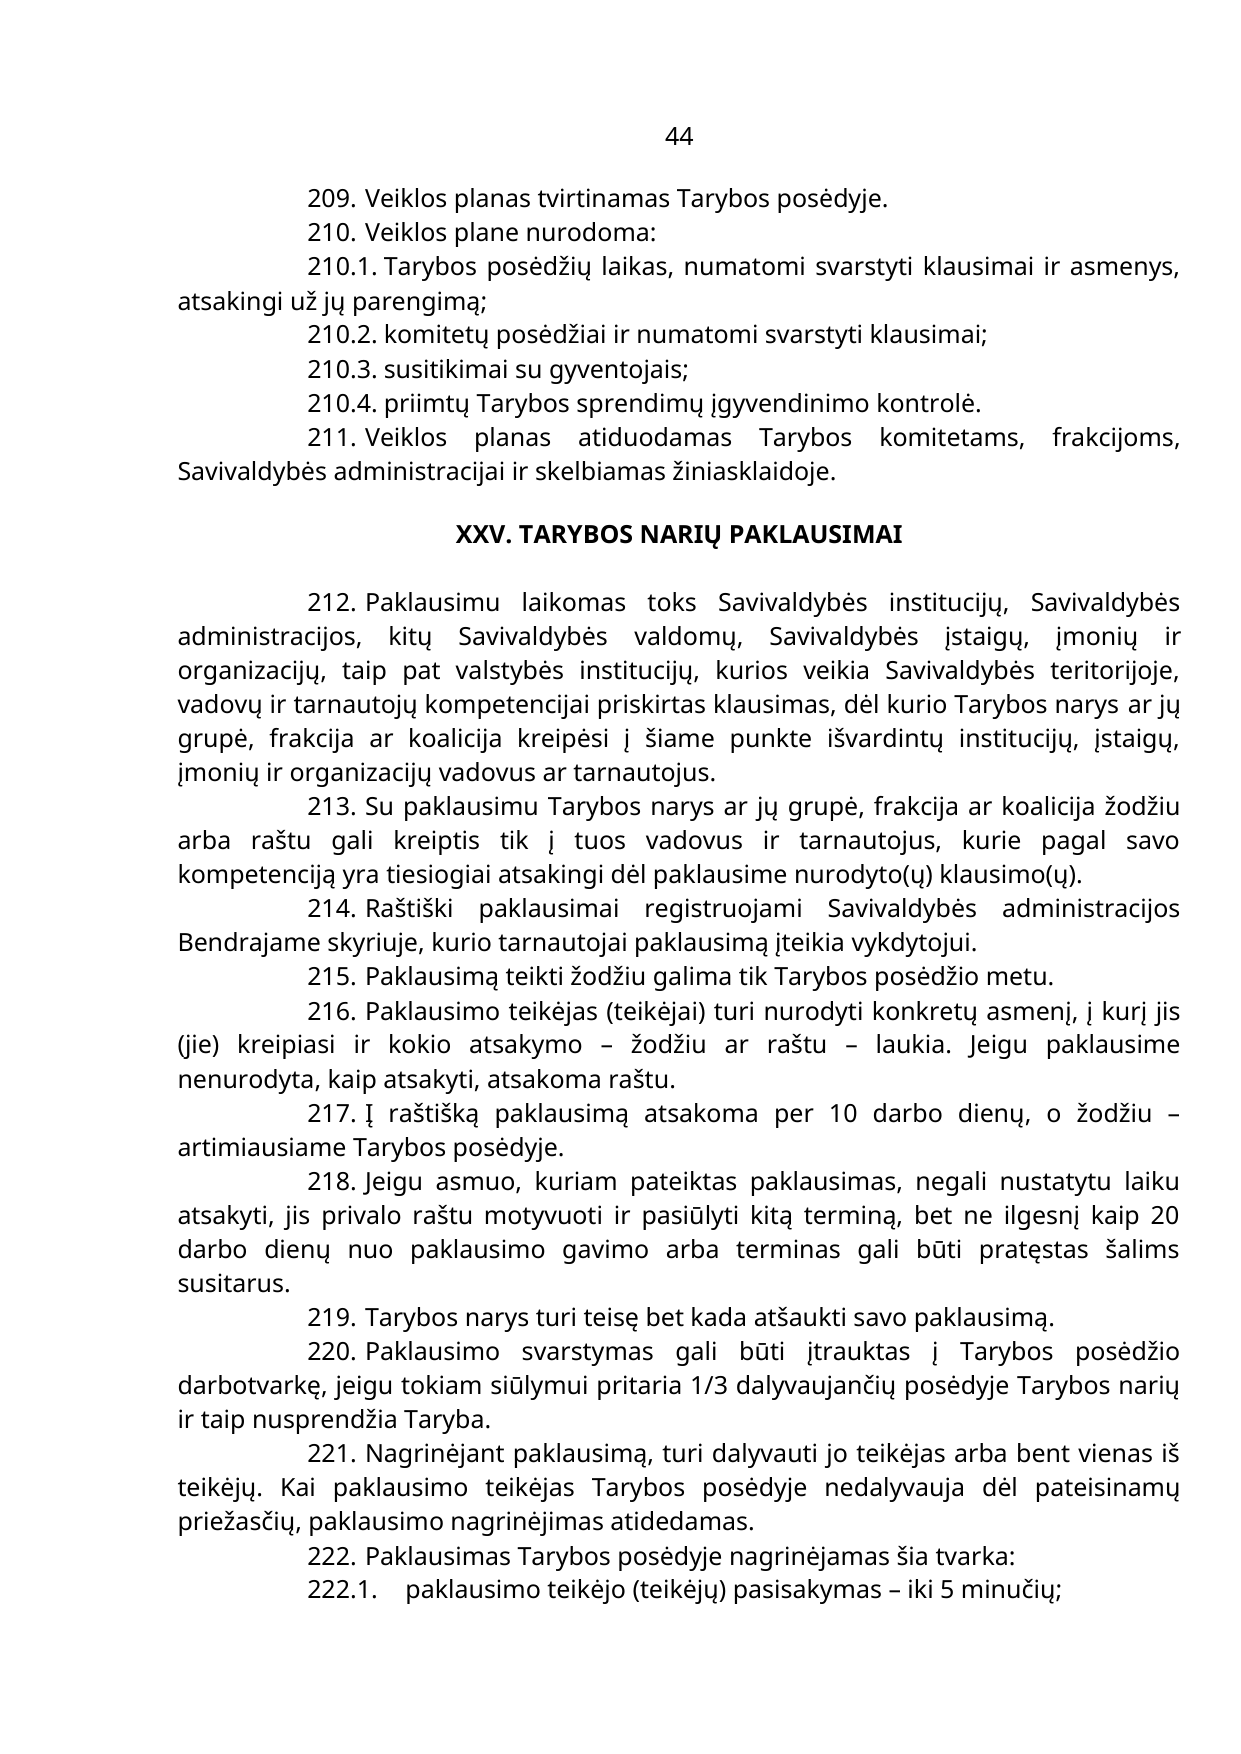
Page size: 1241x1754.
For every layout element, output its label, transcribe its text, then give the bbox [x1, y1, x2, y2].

text 214. Raštiški paklausimai registruojami Savivaldybės administracijos Bendrajame skyriuje, kurio tarnautojai paklausimą įteikia vykdytojui. [177, 891, 1181, 959]
text 218. Jeigu asmuo, kuriam pateiktas paklausimas, negali nustatytu laiku atsakyti, jis privalo raštu motyvuoti ir pasiūlyti kitą terminą, bet ne ilgesnį kaip 20 darbo dienų nuo paklausimo gavimo arba terminas gali būti pratęstas šalims susitarus. [177, 1163, 1181, 1300]
text 210. Veiklos plane nurodoma: [177, 215, 1181, 249]
text 217. Į raštišką paklausimą atsakoma per 10 darbo dienų, o žodžiu – artimiausiame Tarybos posėdyje. [177, 1095, 1181, 1163]
text 221. Nagrinėjant paklausimą, turi dalyvauti jo teikėjas arba bent vienas iš teikėjų. Kai paklausimo teikėjas Tarybos posėdyje nedalyvauja dėl pateisinamų priežasčių, paklausimo nagrinėjimas atidedamas. [177, 1436, 1181, 1538]
text 209. Veiklos planas tvirtinamas Tarybos posėdyje. [177, 181, 1181, 215]
text 215. Paklausimą teikti žodžiu galima tik Tarybos posėdžio metu. [177, 959, 1181, 993]
text 219. Tarybos narys turi teisę bet kada atšaukti savo paklausimą. [177, 1300, 1181, 1334]
text 210.4. priimtų Tarybos sprendimų įgyvendinimo kontrolė. [177, 385, 1181, 419]
text 210.2. komitetų posėdžiai ir numatomi svarstyti klausimai; [177, 317, 1181, 351]
text 210.3. susitikimai su gyventojais; [177, 351, 1181, 385]
text 220. Paklausimo svarstymas gali būti įtrauktas į Tarybos posėdžio darbotvarkę, jeigu tokiam siūlymui pritaria 1/3 dalyvaujančių posėdyje Tarybos narių ir taip nusprendžia Taryba. [177, 1334, 1181, 1436]
text 222. Paklausimas Tarybos posėdyje nagrinėjamas šia tvarka: [177, 1538, 1181, 1572]
text 212. Paklausimu laikomas toks Savivaldybės institucijų, Savivaldybės administracijos, kitų Savivaldybės valdomų, Savivaldybės įstaigų, įmonių ir organizacijų, taip pat valstybės institucijų, kurios veikia Savivaldybės teritorijoje, vadovų ir tarnautojų kompetencijai priskirtas klausimas, dėl kurio Tarybos narys ar jų grupė, frakcija ar koalicija kreipėsi į šiame punkte išvardintų institucijų, įstaigų, įmonių ir organizacijų vadovus ar tarnautojus. [177, 584, 1181, 789]
text 222.1. paklausimo teikėjo (teikėjų) pasisakymas – iki 5 minučių; [177, 1572, 1181, 1606]
text 213. Su paklausimu Tarybos narys ar jų grupė, frakcija ar koalicija žodžiu arba raštu gali kreiptis tik į tuos vadovus ir tarnautojus, kurie pagal savo kompetenciją yra tiesiogiai atsakingi dėl paklausime nurodyto(ų) klausimo(ų). [177, 789, 1181, 891]
text 216. Paklausimo teikėjas (teikėjai) turi nurodyti konkretų asmenį, į kurį jis (jie) kreipiasi ir kokio atsakymo – žodžiu ar raštu – laukia. Jeigu paklausime nenurodyta, kaip atsakyti, atsakoma raštu. [177, 993, 1181, 1095]
text XXV. TARYBOS NARIŲ PAKLAUSIMAI [177, 516, 1181, 550]
text 211. Veiklos planas atiduodamas Tarybos komitetams, frakcijoms, Savivaldybės administracijai ir skelbiamas žiniasklaidoje. [177, 419, 1181, 487]
text 210.1. Tarybos posėdžių laikas, numatomi svarstyti klausimai ir asmenys, atsakingi už jų parengimą; [177, 249, 1181, 317]
